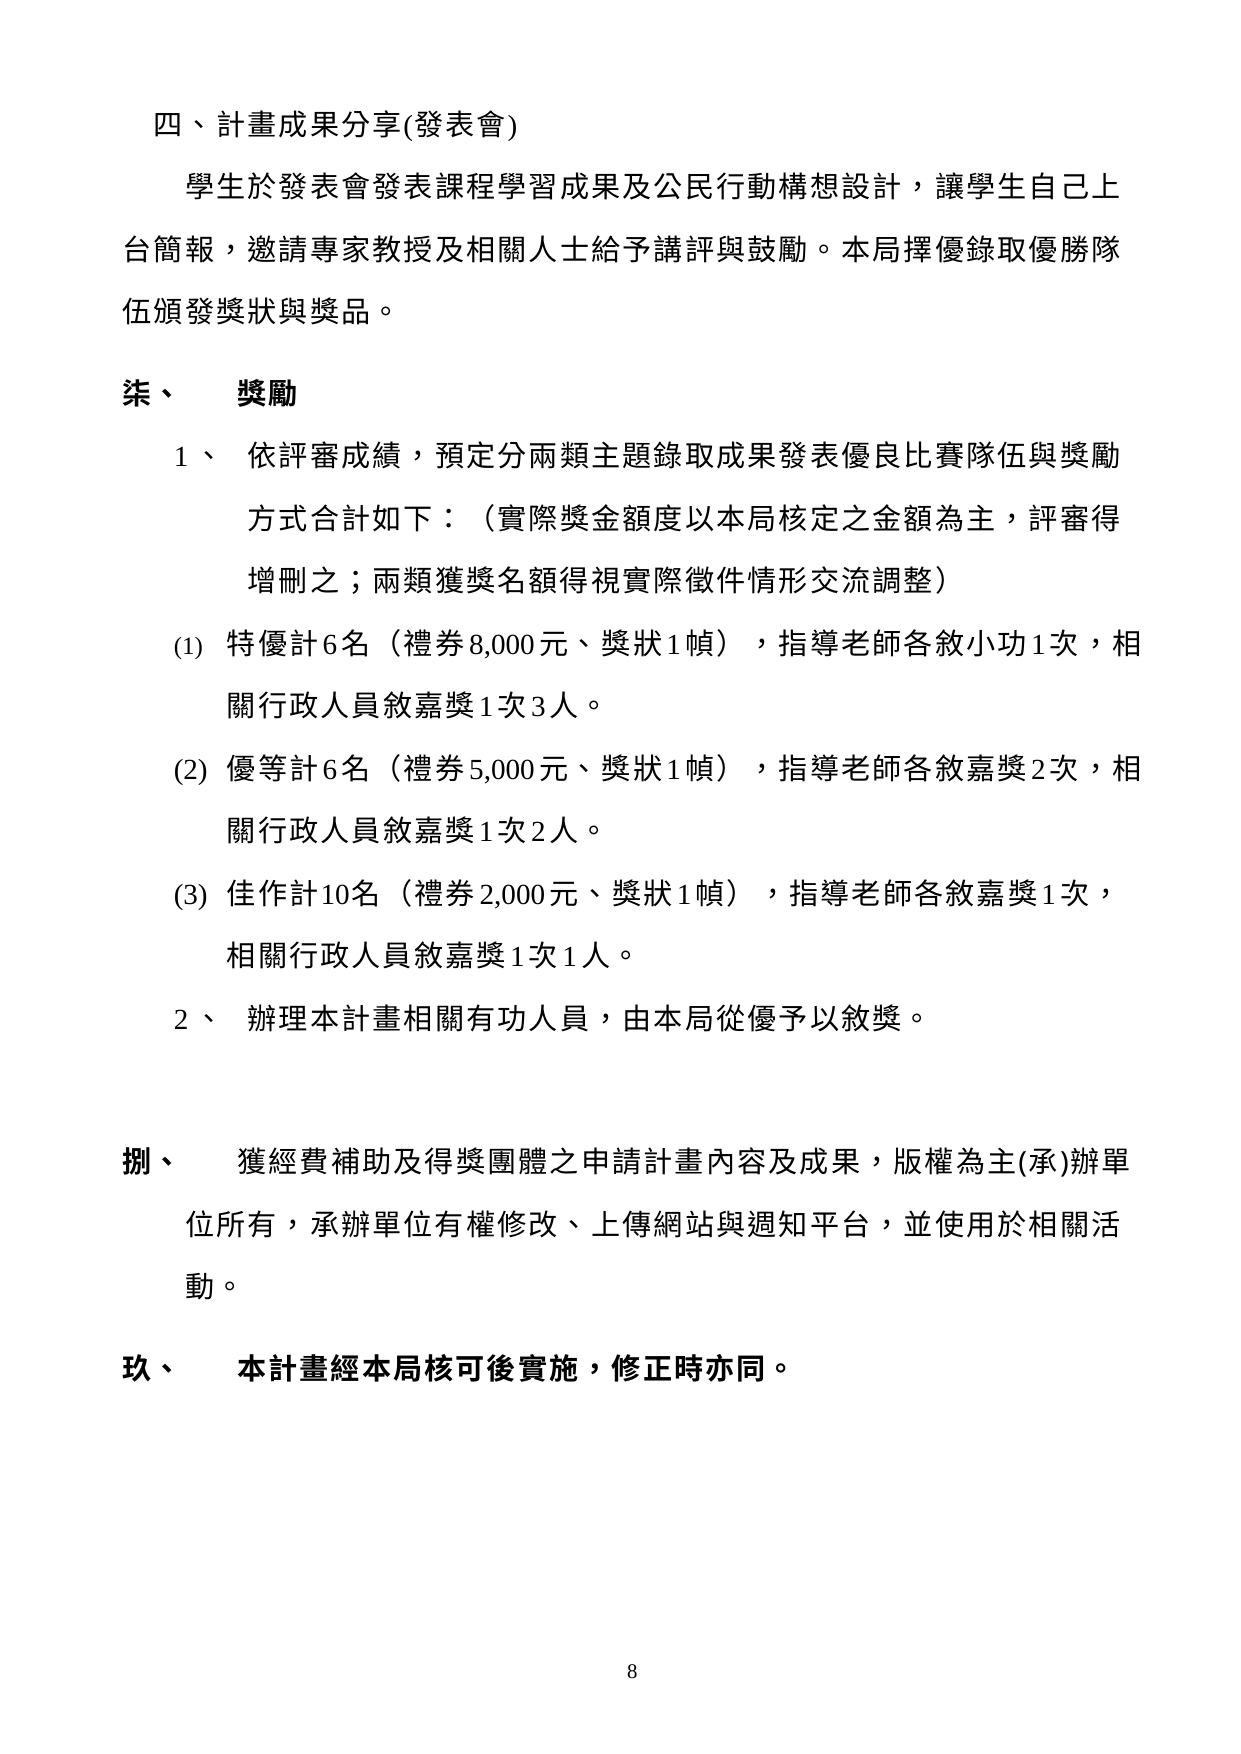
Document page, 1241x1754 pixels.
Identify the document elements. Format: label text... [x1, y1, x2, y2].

list 特優計6名（禮券8,000元、獎狀1幀），指導老師各敘小功1次，相關行政人員敘嘉獎1次3人。 [171, 600, 1142, 725]
list 佳作計10名（禮券2,000元、獎狀1幀），指導老師各敘嘉獎1次，相關行政人員敘嘉獎1次1人。 [171, 850, 1142, 975]
list 優等計6名（禮券5,000元、獎狀1幀），指導老師各敘嘉獎2次，相關行政人員敘嘉獎1次2人。 [171, 725, 1142, 850]
text 四、計畫成果分享(發表會) [121, 81, 1142, 143]
list 獎勵 [121, 350, 1142, 412]
list 本計畫經本局核可後實施，修正時亦同。 [121, 1325, 1142, 1387]
list 辦理本計畫相關有功人員，由本局從優予以敘獎。 [171, 975, 1142, 1037]
text 學生於發表會發表課程學習成果及公民行動構想設計，讓學生自己上台簡報，邀請專家教授及相關人士給予講評與鼓勵。本局擇優錄取優勝隊伍頒發獎狀與獎品。 [121, 143, 1142, 331]
list 依評審成績，預定分兩類主題錄取成果發表優良比賽隊伍與獎勵方式合計如下：（實際獎金額度以本局核定之金額為主，評審得增刪之；兩類獲獎名額得視實際徵件情形交流調整） [171, 412, 1142, 600]
list 獲經費補助及得獎團體之申請計畫內容及成果，版權為主(承)辦單位所有，承辦單位有權修改、上傳網站與週知平台，並使用於相關活動。 [121, 1118, 1142, 1306]
